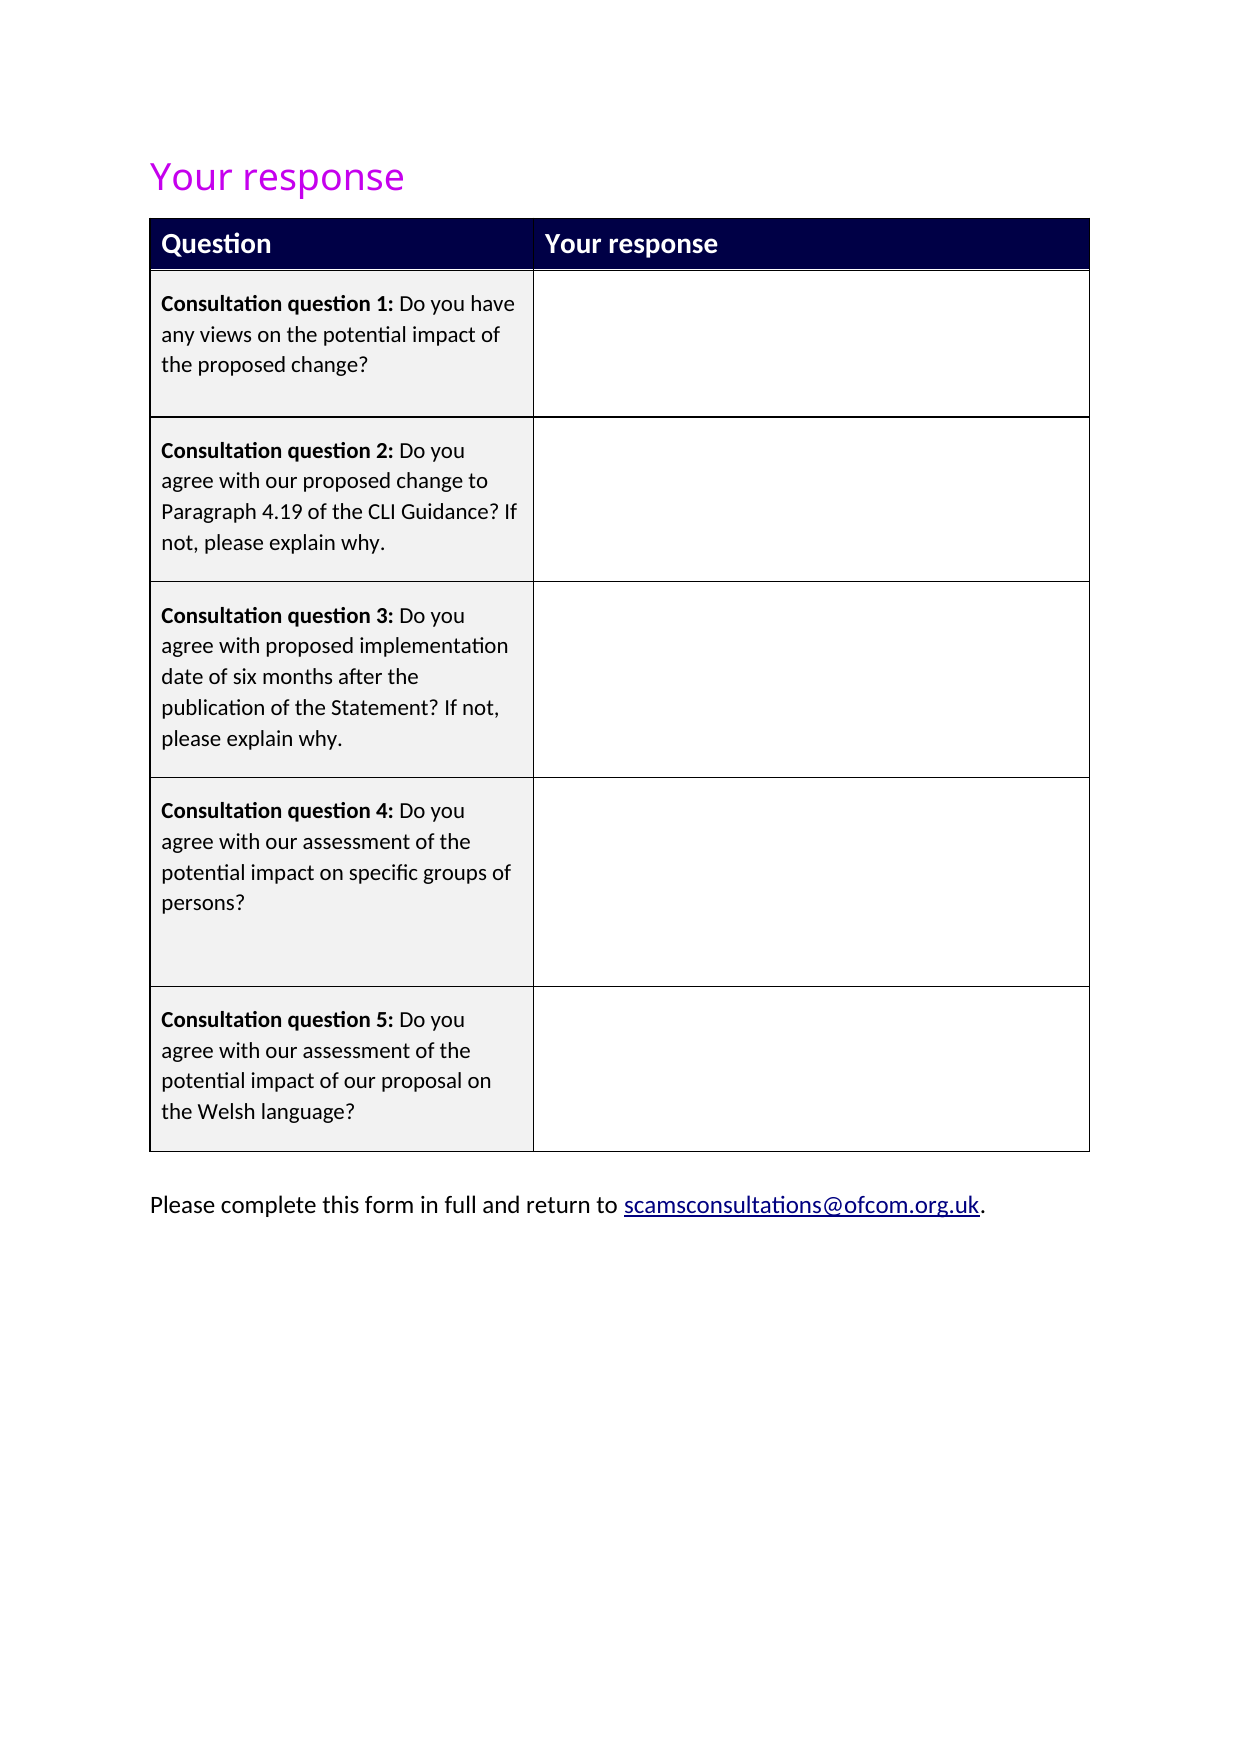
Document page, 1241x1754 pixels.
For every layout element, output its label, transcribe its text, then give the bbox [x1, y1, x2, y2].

table_cell [534, 418, 1089, 581]
text Please complete this form in full and return to scamsconsultations@ofcom.org.uk. [150, 1189, 1090, 1220]
table_cell Consultation question 2: Do you agree with our proposed change to Paragraph 4.19 of the CLI Guidance? If not, please explain why. [151, 418, 533, 581]
table_cell [534, 271, 1089, 416]
table_cell Consultation question 5: Do you agree with our assessment of the potential impact of our proposal on the Welsh language? [151, 987, 533, 1151]
table_cell [534, 987, 1089, 1151]
table_header Question [151, 219, 533, 269]
table_cell [534, 778, 1089, 986]
table_cell Consultation question 4: Do you agree with our assessment of the potential impact on specific groups of persons? [151, 778, 533, 986]
table_cell Consultation question 3: Do you agree with proposed implementation date of six months after the publication of the Statement? If not, please explain why. [151, 582, 533, 777]
table_header Your response [534, 219, 1089, 269]
table_cell [534, 582, 1089, 777]
table_cell Consultation question 1: Do you have any views on the potential impact of the proposed change? [151, 271, 533, 416]
subtitle Your response [150, 150, 1090, 201]
